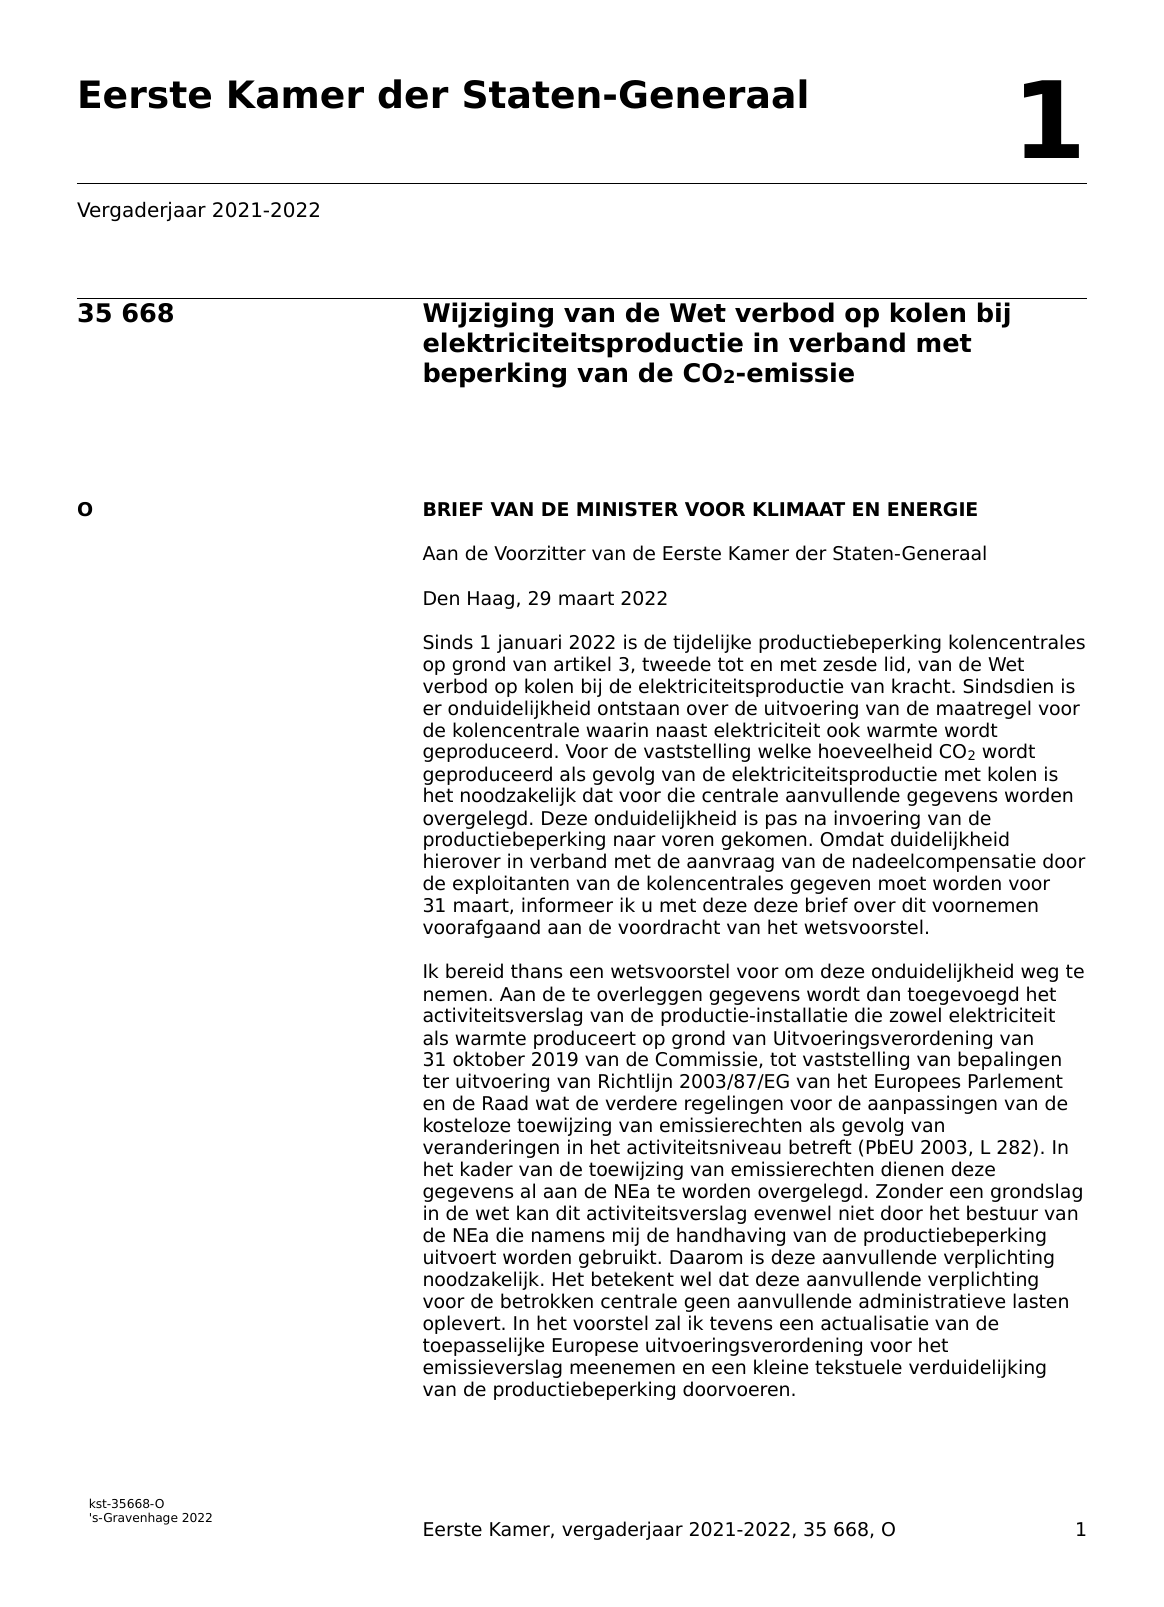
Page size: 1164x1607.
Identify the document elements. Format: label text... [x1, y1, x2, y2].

text Sinds 1 januari 2022 is de tijdelijke productiebeperking kolencentrales op grond van artikel 3, tweede tot en met zesde lid, van de Wet verbod op kolen bij de elektriciteitsproductie van kracht. Sindsdien is er onduidelijkheid ontstaan over de uitvoering van de maatregel voor de kolencentrale waarin naast elektriciteit ook warmte wordt geproduceerd. Voor de vaststelling welke hoeveelheid CO2 wordt geproduceerd als gevolg van de elektriciteitsproductie met kolen is het noodzakelijk dat voor die centrale aanvullende gegevens worden overgelegd. Deze onduidelijkheid is pas na invoering van de productiebeperking naar voren gekomen. Omdat duidelijkheid hierover in verband met de aanvraag van de nadeelcompensatie door de exploitanten van de kolencentrales gegeven moet worden voor 31 maart, informeer ik u met deze deze brief over dit voornemen voorafgaand aan de voordracht van het wetsvoorstel. [422, 632, 1087, 939]
text Den Haag, 29 maart 2022 [422, 587, 1087, 609]
table_header Eerste Kamer der Staten-Generaal [77, 59, 886, 183]
subtitle O BRIEF VAN DE MINISTER VOOR KLIMAAT EN ENERGIE [77, 499, 1087, 521]
table_cell Vergaderjaar 2021-2022 [77, 184, 1087, 298]
text kst-35668-O [88, 1497, 323, 1511]
text Ik bereid thans een wetsvoorstel voor om deze onduidelijkheid weg te nemen. Aan de te overleggen gegevens wordt dan toegevoegd het activiteitsverslag van de productie-installatie die zowel elektriciteit als warmte produceert op grond van Uitvoeringsverordening van 31 oktober 2019 van de Commissie, tot vaststelling van bepalingen ter uitvoering van Richtlijn 2003/87/EG van het Europees Parlement en de Raad wat de verdere regelingen voor de aanpassingen van de kosteloze toewijzing van emissierechten als gevolg van veranderingen in het activiteitsniveau betreft (PbEU 2003, L 282). In het kader van de toewijzing van emissierechten dienen deze gegevens al aan de NEa te worden overgelegd. Zonder een grondslag in de wet kan dit activiteitsverslag evenwel niet door het bestuur van de NEa die namens mij de handhaving van de productiebeperking uitvoert worden gebruikt. Daarom is deze aanvullende verplichting noodzakelijk. Het betekent wel dat deze aanvullende verplichting voor de betrokken centrale geen aanvullende administratieve lasten oplevert. In het voorstel zal ik tevens een actualisatie van de toepasselijke Europese uitvoeringsverordening voor het emissieverslag meenemen en een kleine tekstuele verduidelijking van de productiebeperking doorvoeren. [422, 961, 1087, 1401]
subtitle 35 668 Wijziging van de Wet verbod op kolen bij elektriciteitsproductie in verband met beperking van de CO2-emissie [77, 299, 1087, 388]
text 's-Gravenhage 2022 [88, 1511, 323, 1525]
text Aan de Voorzitter van de Eerste Kamer der Staten-Generaal [422, 543, 1087, 565]
table_header 1 [886, 59, 1087, 183]
